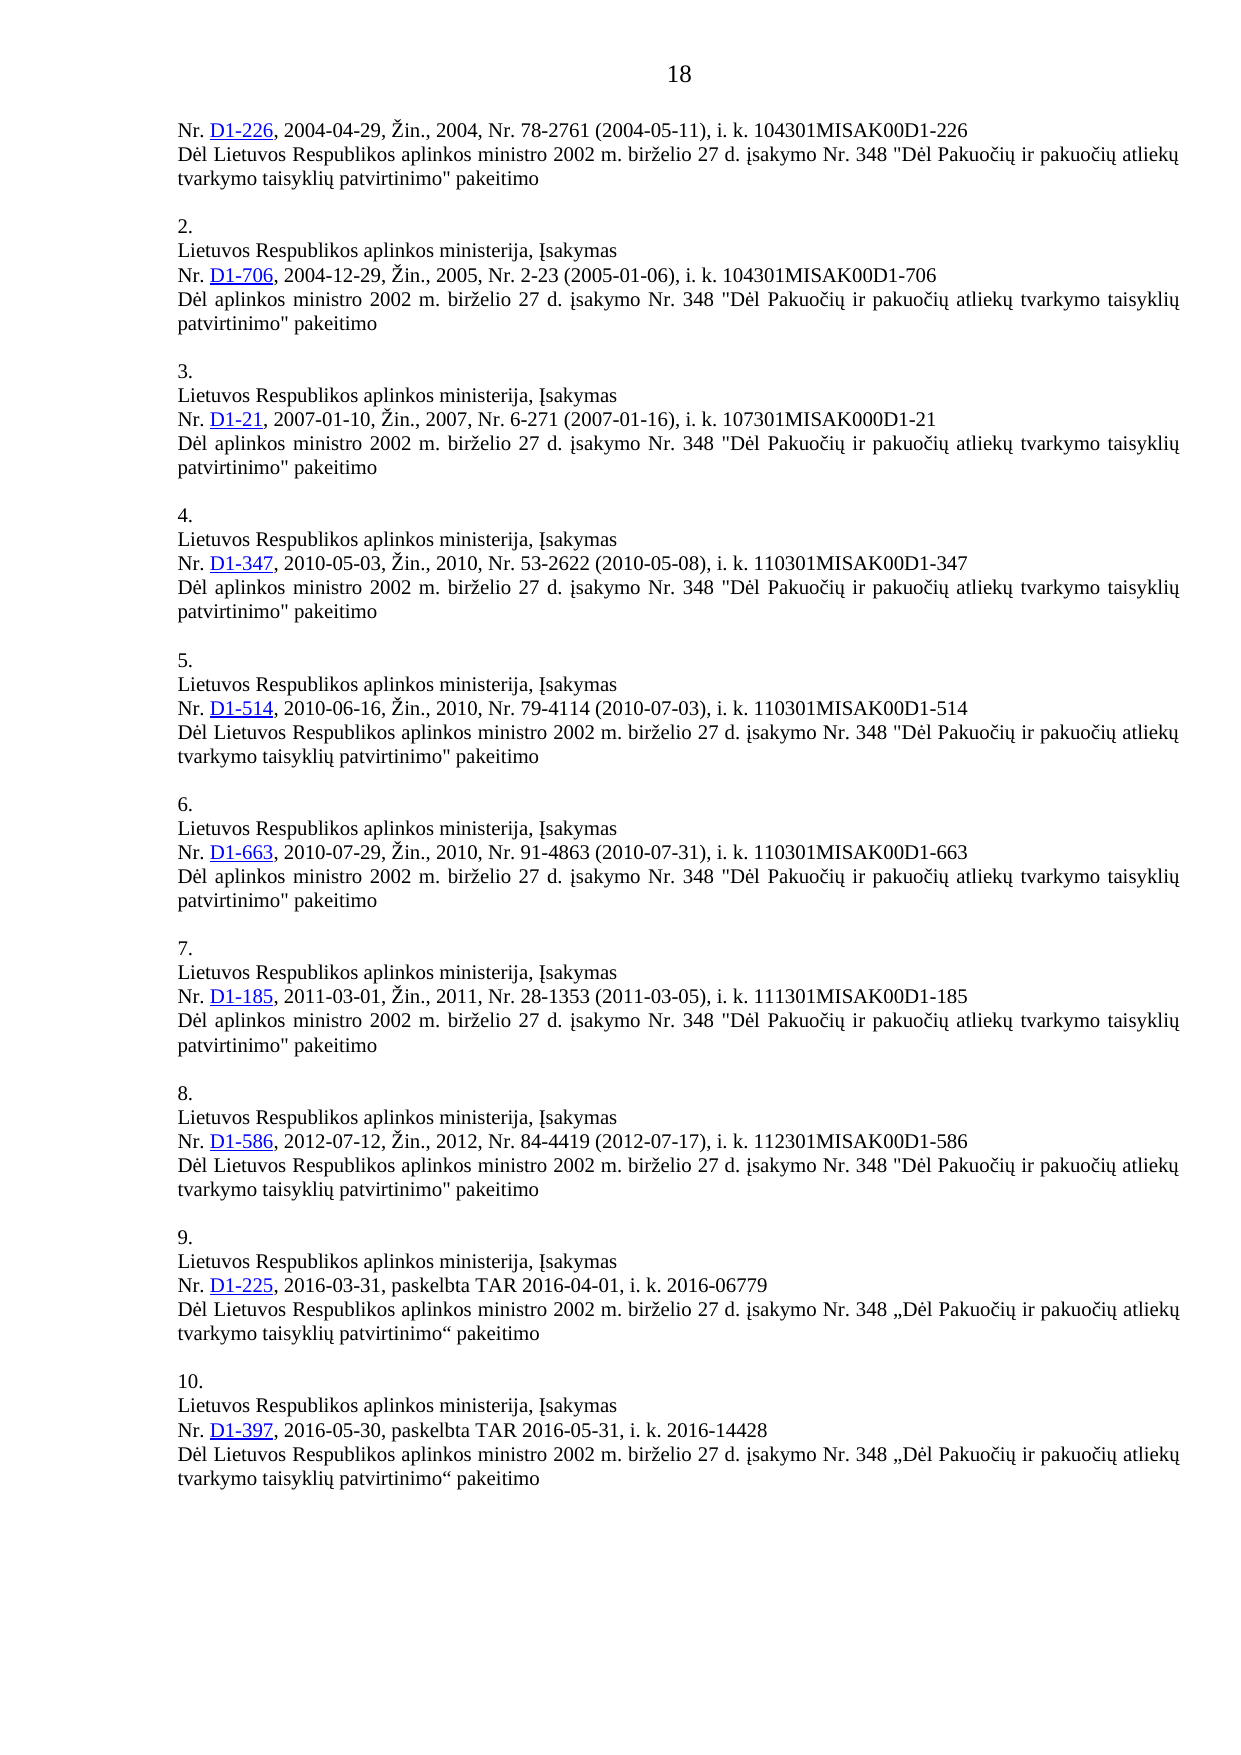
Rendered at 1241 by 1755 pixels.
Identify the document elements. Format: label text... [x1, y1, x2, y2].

text 9. [177, 1225, 1181, 1249]
text Nr. D1-226, 2004-04-29, Žin., 2004, Nr. 78-2761 (2004-05-11), i. k. 104301MISAK00D1-226 [177, 118, 1181, 142]
text 5. [177, 647, 1181, 672]
text Nr. D1-663, 2010-07-29, Žin., 2010, Nr. 91-4863 (2010-07-31), i. k. 110301MISAK00D1-663 [177, 840, 1181, 864]
text Lietuvos Respublikos aplinkos ministerija, Įsakymas [177, 527, 1181, 551]
text Dėl aplinkos ministro 2002 m. birželio 27 d. įsakymo Nr. 348 "Dėl Pakuočių ir pakuočių atliekų tvarkymo taisyklių patvirtinimo" pakeitimo [177, 864, 1181, 912]
text Lietuvos Respublikos aplinkos ministerija, Įsakymas [177, 1249, 1181, 1273]
text Lietuvos Respublikos aplinkos ministerija, Įsakymas [177, 1393, 1181, 1417]
text 7. [177, 936, 1181, 960]
text Dėl aplinkos ministro 2002 m. birželio 27 d. įsakymo Nr. 348 "Dėl Pakuočių ir pakuočių atliekų tvarkymo taisyklių patvirtinimo" pakeitimo [177, 431, 1181, 479]
text 10. [177, 1369, 1181, 1393]
text Lietuvos Respublikos aplinkos ministerija, Įsakymas [177, 816, 1181, 840]
text Dėl Lietuvos Respublikos aplinkos ministro 2002 m. birželio 27 d. įsakymo Nr. 348 "Dėl Pakuočių ir pakuočių atliekų tvarkymo taisyklių patvirtinimo" pakeitimo [177, 720, 1181, 768]
text Nr. D1-397, 2016-05-30, paskelbta TAR 2016-05-31, i. k. 2016-14428 [177, 1417, 1181, 1442]
text 8. [177, 1081, 1181, 1105]
text Lietuvos Respublikos aplinkos ministerija, Įsakymas [177, 672, 1181, 696]
text Lietuvos Respublikos aplinkos ministerija, Įsakymas [177, 960, 1181, 984]
text 2. [177, 214, 1181, 238]
text Dėl Lietuvos Respublikos aplinkos ministro 2002 m. birželio 27 d. įsakymo Nr. 348 "Dėl Pakuočių ir pakuočių atliekų tvarkymo taisyklių patvirtinimo" pakeitimo [177, 1153, 1181, 1201]
text Dėl Lietuvos Respublikos aplinkos ministro 2002 m. birželio 27 d. įsakymo Nr. 348 „Dėl Pakuočių ir pakuočių atliekų tvarkymo taisyklių patvirtinimo“ pakeitimo [177, 1297, 1181, 1345]
text Dėl aplinkos ministro 2002 m. birželio 27 d. įsakymo Nr. 348 "Dėl Pakuočių ir pakuočių atliekų tvarkymo taisyklių patvirtinimo" pakeitimo [177, 287, 1181, 335]
text Lietuvos Respublikos aplinkos ministerija, Įsakymas [177, 1105, 1181, 1129]
text 3. [177, 359, 1181, 383]
text Lietuvos Respublikos aplinkos ministerija, Įsakymas [177, 238, 1181, 262]
text Nr. D1-514, 2010-06-16, Žin., 2010, Nr. 79-4114 (2010-07-03), i. k. 110301MISAK00D1-514 [177, 696, 1181, 720]
text 4. [177, 503, 1181, 527]
text Nr. D1-21, 2007-01-10, Žin., 2007, Nr. 6-271 (2007-01-16), i. k. 107301MISAK000D1-21 [177, 407, 1181, 431]
text Nr. D1-586, 2012-07-12, Žin., 2012, Nr. 84-4419 (2012-07-17), i. k. 112301MISAK00D1-586 [177, 1129, 1181, 1153]
text Dėl Lietuvos Respublikos aplinkos ministro 2002 m. birželio 27 d. įsakymo Nr. 348 "Dėl Pakuočių ir pakuočių atliekų tvarkymo taisyklių patvirtinimo" pakeitimo [177, 142, 1181, 190]
text Nr. D1-225, 2016-03-31, paskelbta TAR 2016-04-01, i. k. 2016-06779 [177, 1273, 1181, 1297]
text 6. [177, 792, 1181, 816]
text Dėl aplinkos ministro 2002 m. birželio 27 d. įsakymo Nr. 348 "Dėl Pakuočių ir pakuočių atliekų tvarkymo taisyklių patvirtinimo" pakeitimo [177, 575, 1181, 623]
text Nr. D1-347, 2010-05-03, Žin., 2010, Nr. 53-2622 (2010-05-08), i. k. 110301MISAK00D1-347 [177, 551, 1181, 575]
text Lietuvos Respublikos aplinkos ministerija, Įsakymas [177, 383, 1181, 407]
text Dėl Lietuvos Respublikos aplinkos ministro 2002 m. birželio 27 d. įsakymo Nr. 348 „Dėl Pakuočių ir pakuočių atliekų tvarkymo taisyklių patvirtinimo“ pakeitimo [177, 1442, 1181, 1490]
text Nr. D1-185, 2011-03-01, Žin., 2011, Nr. 28-1353 (2011-03-05), i. k. 111301MISAK00D1-185 [177, 984, 1181, 1008]
text Dėl aplinkos ministro 2002 m. birželio 27 d. įsakymo Nr. 348 "Dėl Pakuočių ir pakuočių atliekų tvarkymo taisyklių patvirtinimo" pakeitimo [177, 1008, 1181, 1057]
text Nr. D1-706, 2004-12-29, Žin., 2005, Nr. 2-23 (2005-01-06), i. k. 104301MISAK00D1-706 [177, 262, 1181, 287]
